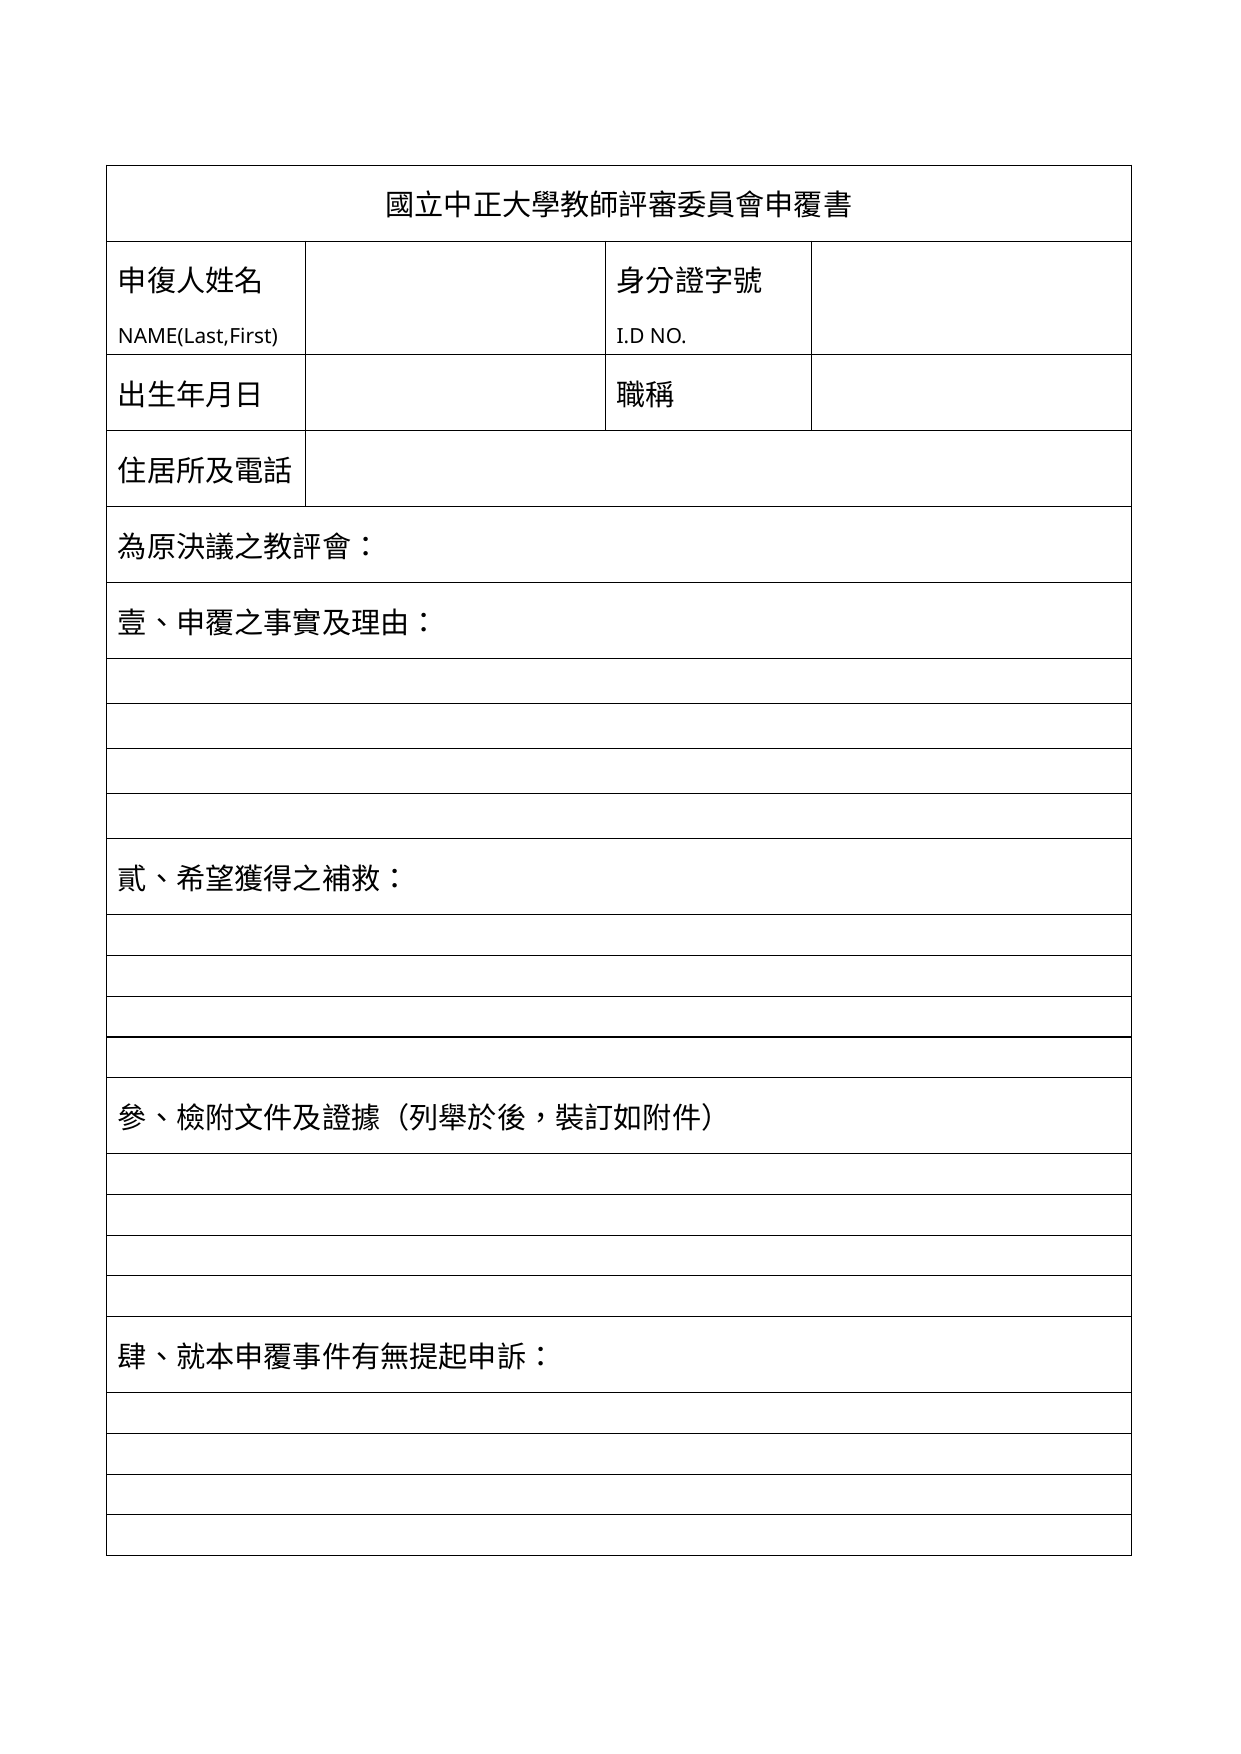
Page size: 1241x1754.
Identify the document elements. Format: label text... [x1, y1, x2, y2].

table_cell [107, 915, 1131, 955]
table_cell [306, 431, 1131, 506]
table_cell [107, 1515, 1131, 1555]
table_cell [306, 355, 605, 430]
table_cell 申復人姓名 NAME(Last,First) [107, 242, 305, 354]
table_cell [107, 1236, 1131, 1275]
table_cell [812, 355, 1131, 430]
table_cell [812, 242, 1131, 354]
table_cell [107, 704, 1131, 748]
table_cell [107, 1475, 1131, 1514]
table_cell [107, 956, 1131, 996]
table_cell [107, 1154, 1131, 1194]
table_cell [107, 1434, 1131, 1474]
table_cell [306, 242, 605, 354]
table_cell [107, 659, 1131, 703]
table_cell 壹、申覆之事實及理由： [107, 583, 1131, 658]
table_cell 住居所及電話 [107, 431, 305, 506]
table_cell 職稱 [606, 355, 811, 430]
table_cell 貳、希望獲得之補救： [107, 839, 1131, 914]
table_header 國立中正大學教師評審委員會申覆書 [107, 166, 1131, 241]
table_cell [107, 1038, 1131, 1077]
table_cell 肆、就本申覆事件有無提起申訴： [107, 1317, 1131, 1392]
table_cell [107, 794, 1131, 838]
table_cell [107, 1393, 1131, 1433]
table_cell [107, 749, 1131, 793]
table_cell 為原決議之教評會： [107, 507, 1131, 582]
table_cell [107, 1195, 1131, 1235]
table_cell [107, 997, 1131, 1036]
table_cell [107, 1276, 1131, 1316]
table_cell 身分證字號 I.D NO. [606, 242, 811, 354]
table_cell 出生年月日 [107, 355, 305, 430]
table_cell 參、檢附文件及證據（列舉於後，裝訂如附件） [107, 1078, 1131, 1153]
